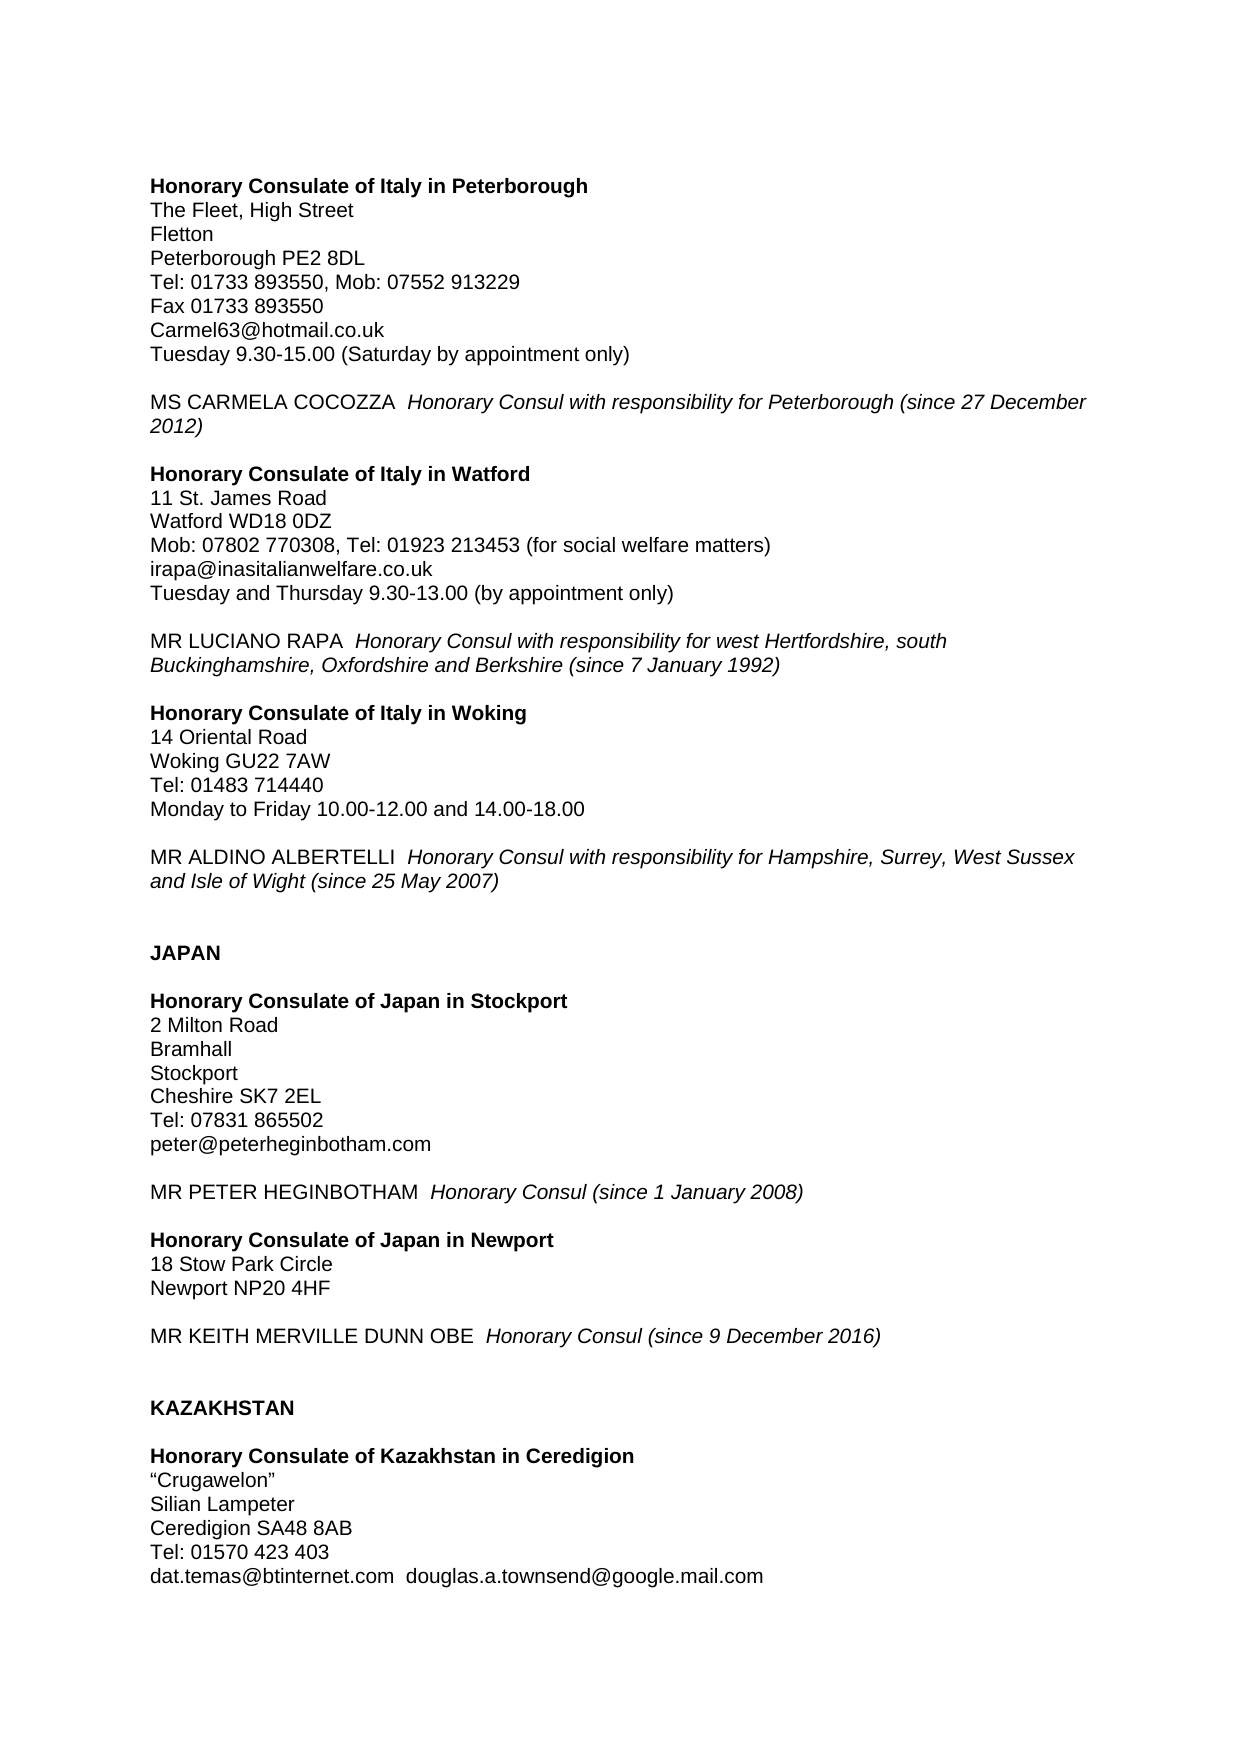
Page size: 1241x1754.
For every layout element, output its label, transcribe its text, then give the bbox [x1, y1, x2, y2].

text 14 Oriental Road [150, 725, 1090, 749]
text Bramhall [150, 1036, 1090, 1060]
text Honorary Consulate of Italy in Woking [150, 701, 1090, 725]
text JAPAN [150, 941, 1090, 964]
text Honorary Consulate of Kazakhstan in Ceredigion [150, 1444, 1090, 1468]
text MR LUCIANO RAPA Honorary Consul with responsibility for west Hertfordshire, south Buckinghamshire, Oxfordshire and Berkshire (since 7 January 1992) [150, 629, 1090, 677]
text Tuesday and Thursday 9.30-13.00 (by appointment only) [150, 581, 1090, 605]
text The Fleet, High Street [150, 198, 1090, 222]
text Tel: 07831 865502 [150, 1108, 1090, 1132]
text Cheshire SK7 2EL [150, 1084, 1090, 1108]
text Tel: 01570 423 403 [150, 1539, 1090, 1563]
text Fax 01733 893550 [150, 294, 1090, 318]
text MR KEITH MERVILLE DUNN OBE Honorary Consul (since 9 December 2016) [150, 1324, 1090, 1348]
text 2 Milton Road [150, 1012, 1090, 1036]
text peter@peterheginbotham.com [150, 1132, 1090, 1156]
text 11 St. James Road [150, 485, 1090, 509]
text irapa@inasitalianwelfare.co.uk [150, 557, 1090, 581]
text MS CARMELA COCOZZA Honorary Consul with responsibility for Peterborough (since 27 December 2012) [150, 389, 1090, 437]
text Watford WD18 0DZ [150, 509, 1090, 533]
text Carmel63@hotmail.co.uk [150, 318, 1090, 342]
text KAZAKHSTAN [150, 1396, 1090, 1420]
text Honorary Consulate of Italy in Watford [150, 461, 1090, 485]
text Monday to Friday 10.00-12.00 and 14.00-18.00 [150, 797, 1090, 821]
text Fletton [150, 222, 1090, 246]
text Mob: 07802 770308, Tel: 01923 213453 (for social welfare matters) [150, 533, 1090, 557]
text Ceredigion SA48 8AB [150, 1516, 1090, 1539]
text MR ALDINO ALBERTELLI Honorary Consul with responsibility for Hampshire, Surrey, West Sussex and Isle of Wight (since 25 May 2007) [150, 845, 1090, 893]
text “Crugawelon” [150, 1468, 1090, 1492]
text Silian Lampeter [150, 1492, 1090, 1516]
text Tel: 01483 714440 [150, 773, 1090, 797]
text Stockport [150, 1060, 1090, 1084]
text Peterborough PE2 8DL [150, 246, 1090, 270]
text Woking GU22 7AW [150, 749, 1090, 773]
text Newport NP20 4HF [150, 1276, 1090, 1300]
text Honorary Consulate of Italy in Peterborough [150, 174, 1090, 198]
text Honorary Consulate of Japan in Newport [150, 1228, 1090, 1252]
text dat.temas@btinternet.com douglas.a.townsend@google.mail.com [150, 1563, 1090, 1587]
text Tuesday 9.30-15.00 (Saturday by appointment only) [150, 342, 1090, 366]
text 18 Stow Park Circle [150, 1252, 1090, 1276]
text Tel: 01733 893550, Mob: 07552 913229 [150, 270, 1090, 294]
text Honorary Consulate of Japan in Stockport [150, 988, 1090, 1012]
text MR PETER HEGINBOTHAM Honorary Consul (since 1 January 2008) [150, 1180, 1090, 1204]
